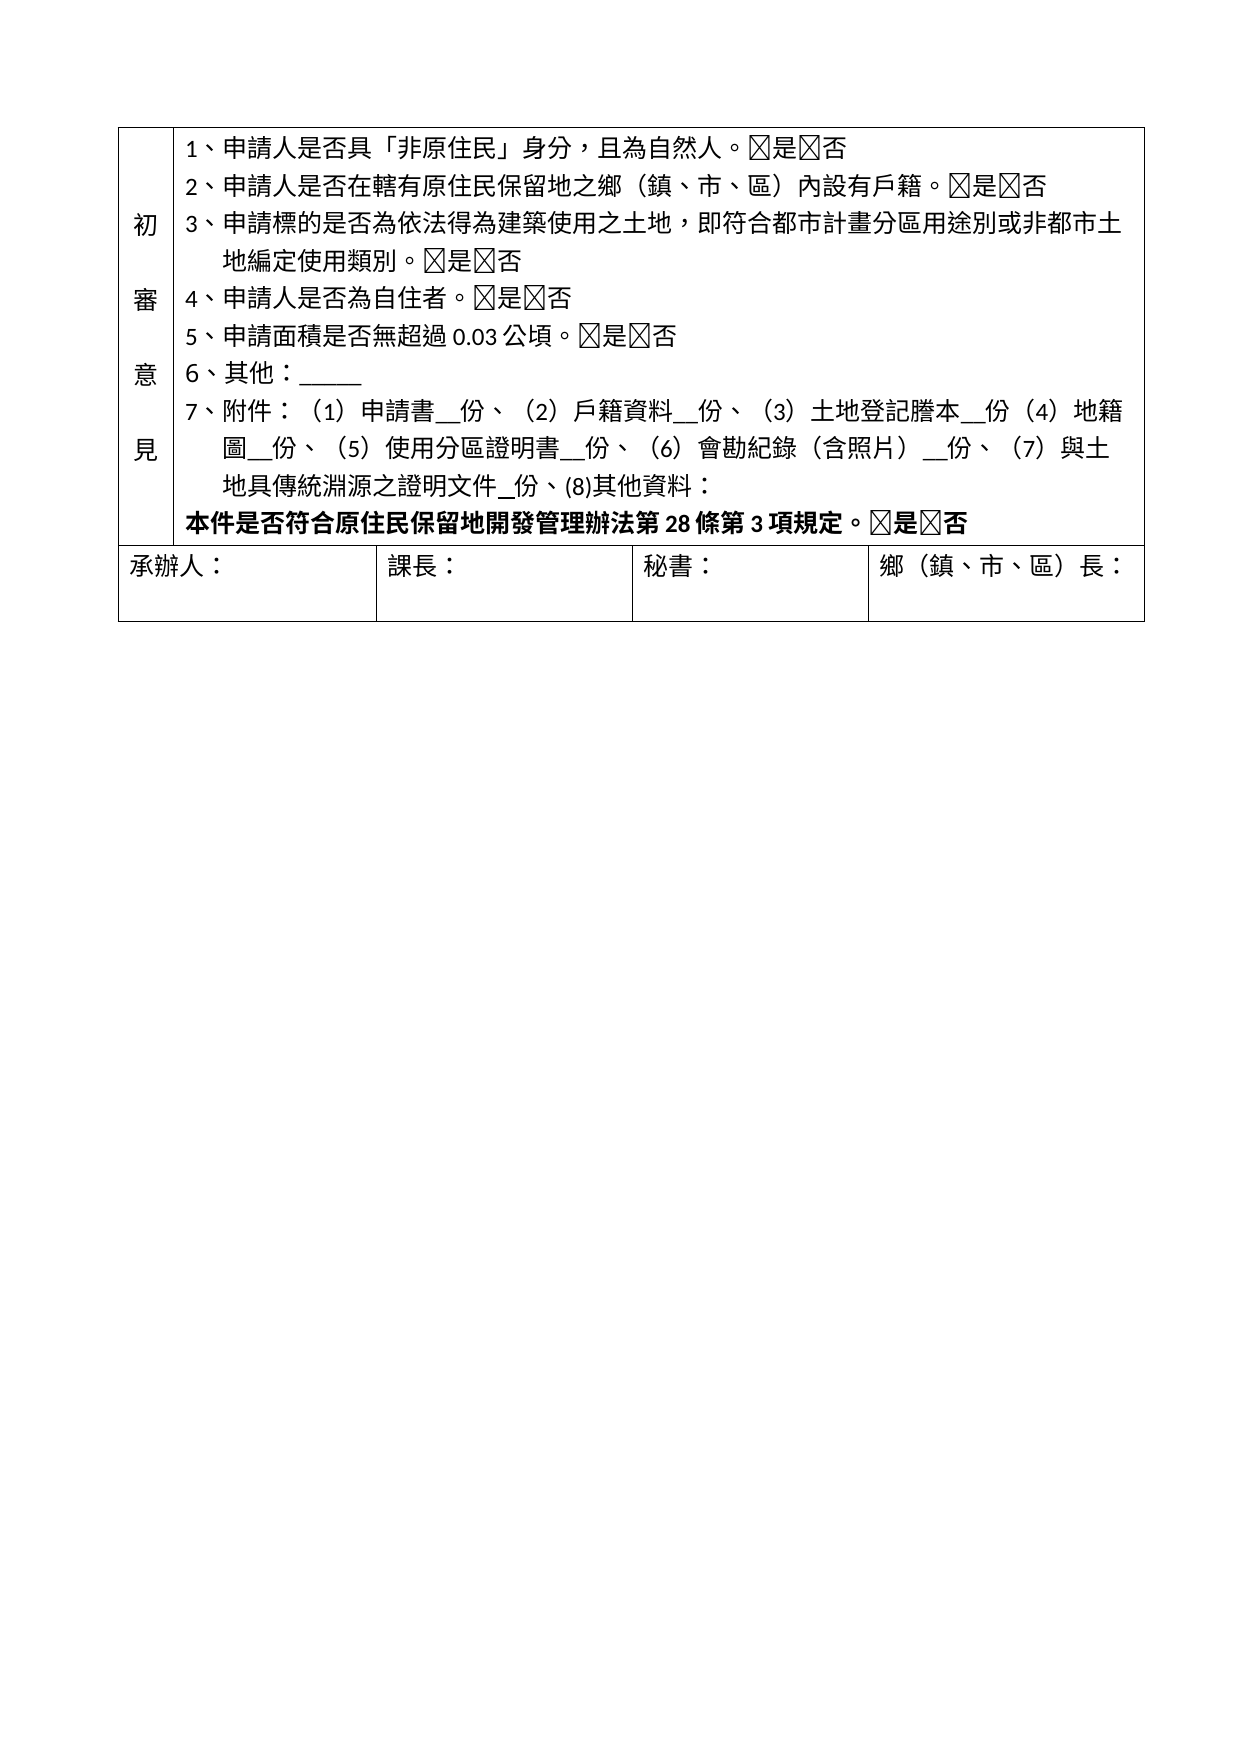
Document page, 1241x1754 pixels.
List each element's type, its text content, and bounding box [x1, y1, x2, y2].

table_cell 課長： [377, 546, 632, 621]
table_cell 鄉（鎮、市、區）長： [869, 546, 1144, 621]
table_cell 承辦人： [119, 546, 376, 621]
table_cell 1、申請人是否具「非原住民」身分，且為自然人。是否 2、申請人是否在轄有原住民保留地之鄉（鎮、市、區）內設有戶籍。是否 3、申請標的是否為依法得為建築使用之土地，即符合都市計畫分區用途別或非都市土地編定使用類別。是否 4、申請人是否為自住者。是否 5、申請面積是否無超過0.03公頃。是否 6、其他：_____ 7、附件：（1）申請書__份、（2）戶籍資料__份、（3）土地登記謄本__份（4）地籍圖__份、（5）使用分區證明書__份、（6）會勘紀錄（含照片）__份、（7）與土地具傳統淵源之證明文件 份、(8)其他資料： 本件是否符合原住民保留地開發管理辦法第28條第3項規定。是否 [174, 128, 1144, 545]
table_cell 初 審 意 見 [119, 128, 173, 545]
table_cell 秘書： [633, 546, 868, 621]
